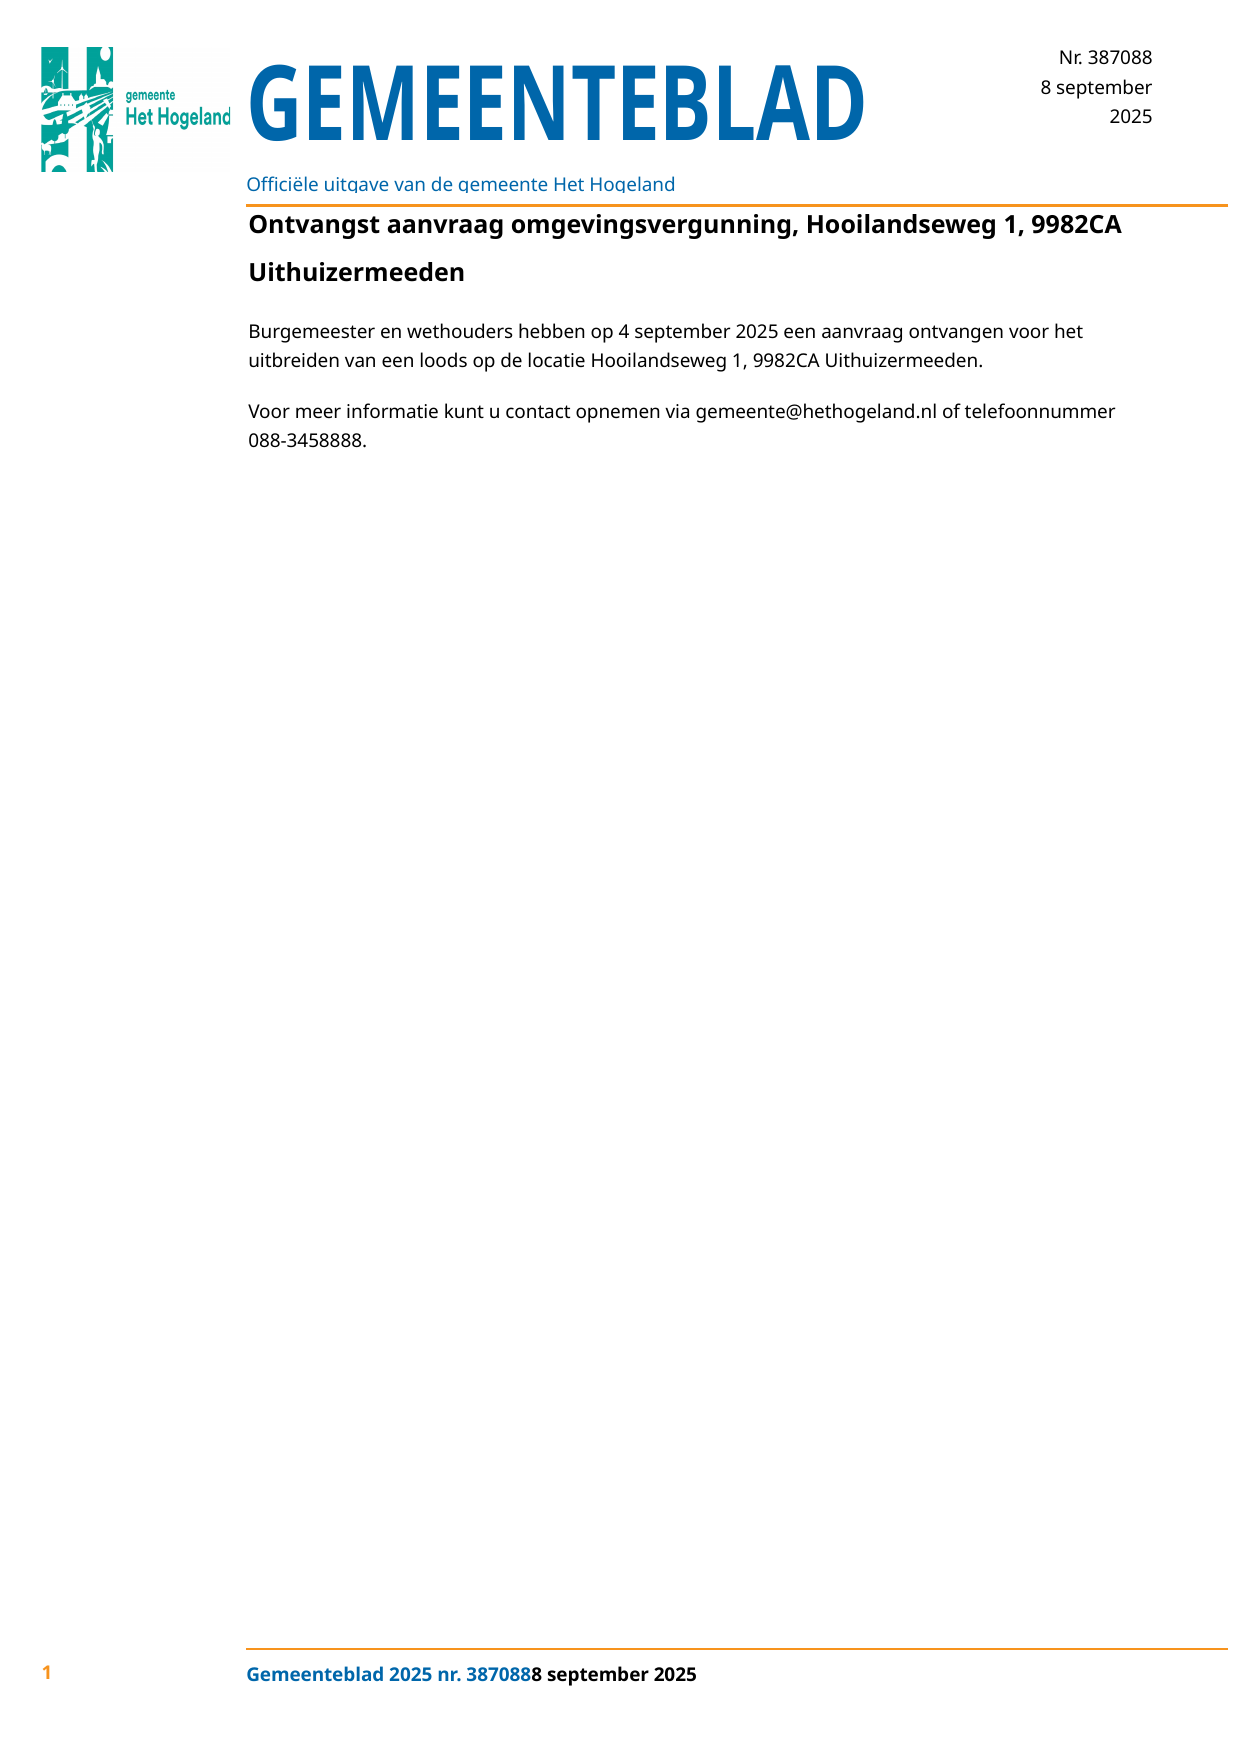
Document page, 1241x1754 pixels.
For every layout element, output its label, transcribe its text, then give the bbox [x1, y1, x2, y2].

text Burgemeester en wethouders hebben op 4 september 2025 een aanvraag ontvangen voor het uitbreiden van een loods op de locatie Hooilandseweg 1, 9982CA Uithuizermeeden. [248, 318, 1152, 373]
picture [41, 47, 231, 172]
text Ontvangst aanvraag omgevingsvergunning, Hooilandseweg 1, 9982CA Uithuizermeeden [248, 207, 1152, 288]
text Voor meer informatie kunt u contact opnemen via gemeente@hethogeland.nl of telefoonnummer 088-3458888. [248, 398, 1152, 453]
